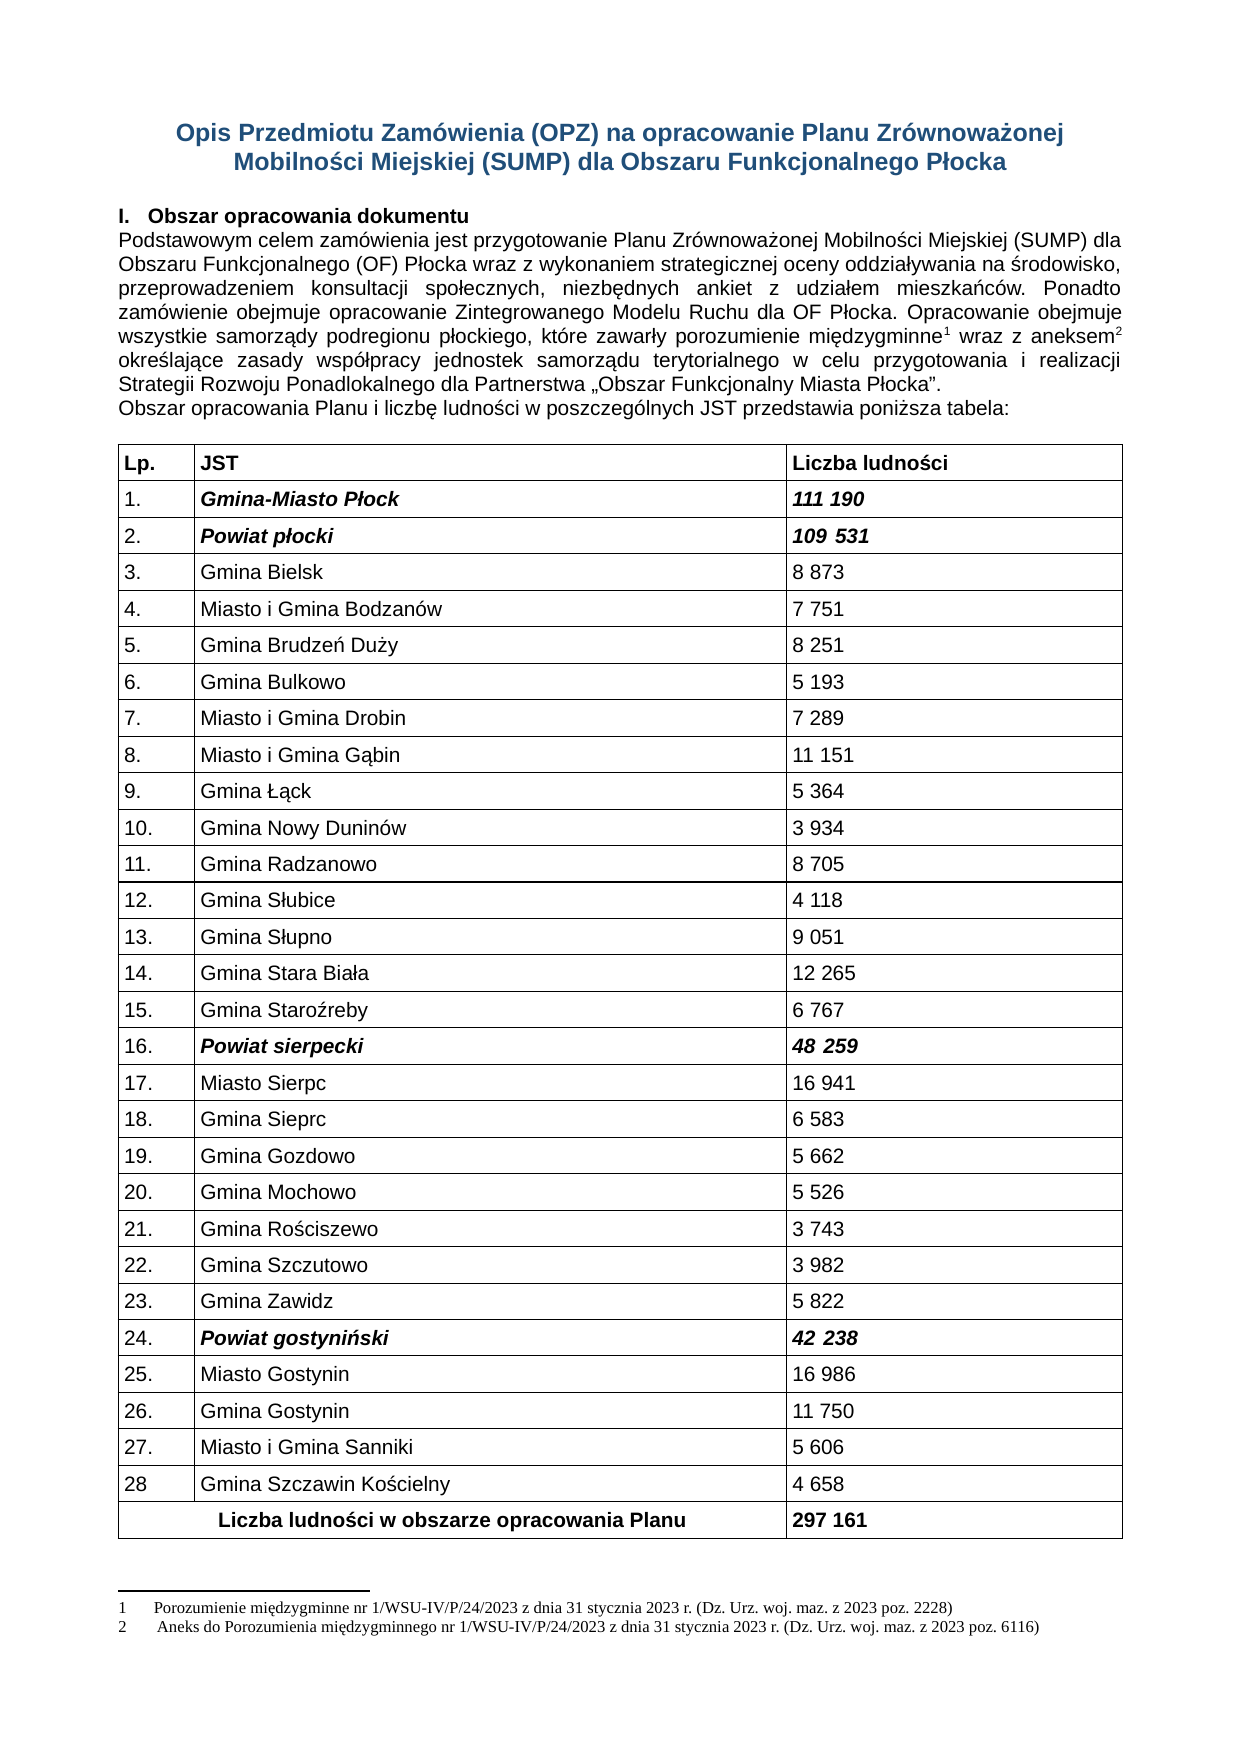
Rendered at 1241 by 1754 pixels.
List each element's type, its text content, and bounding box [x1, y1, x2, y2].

table_cell Gmina Szczutowo [195, 1247, 786, 1282]
table_cell Gmina Rościszewo [195, 1211, 786, 1246]
table_cell 22. [119, 1247, 194, 1282]
table_cell 6 583 [787, 1101, 1122, 1137]
table_cell 109 531 [787, 518, 1122, 553]
table_cell 5 526 [787, 1174, 1122, 1209]
table_cell 17. [119, 1065, 194, 1100]
table_cell 5 662 [787, 1138, 1122, 1173]
table_cell 6. [119, 664, 194, 699]
table_cell 5 364 [787, 773, 1122, 808]
table_cell 3 934 [787, 810, 1122, 845]
text Opis Przedmiotu Zamówienia (OPZ) na opracowanie Planu Zrównoważonej Mobilności Miejskiej (SUMP) dla Obszaru Funkcjonalnego Płocka [118, 118, 1122, 176]
table_cell 24. [119, 1320, 194, 1355]
table_cell Gmina Staroźreby [195, 992, 786, 1027]
table_cell 9 051 [787, 919, 1122, 954]
table_cell 12 265 [787, 955, 1122, 991]
table_cell 42 238 [787, 1320, 1122, 1355]
table_cell 16 986 [787, 1356, 1122, 1392]
table_cell 3 743 [787, 1211, 1122, 1246]
table_cell 25. [119, 1356, 194, 1392]
table_cell Gmina Stara Biała [195, 955, 786, 991]
table_cell 11 151 [787, 737, 1122, 772]
table_cell 111 190 [787, 481, 1122, 517]
table_cell 7 751 [787, 591, 1122, 626]
table_cell 26. [119, 1393, 194, 1428]
table_cell 5 193 [787, 664, 1122, 699]
table_cell 10. [119, 810, 194, 845]
table_cell Miasto i Gmina Gąbin [195, 737, 786, 772]
table_cell 8 251 [787, 627, 1122, 663]
table_cell 297 161 [787, 1502, 1122, 1538]
table_header Lp. [119, 445, 194, 480]
table_cell Miasto Sierpc [195, 1065, 786, 1100]
table_cell Miasto i Gmina Drobin [195, 700, 786, 736]
text Obszar opracowania Planu i liczbę ludności w poszczególnych JST przedstawia poniższa tabela: [118, 396, 1122, 420]
table_cell 11 750 [787, 1393, 1122, 1428]
table_cell Miasto Gostynin [195, 1356, 786, 1392]
table_cell Gmina-Miasto Płock [195, 481, 786, 517]
table_cell 4 658 [787, 1466, 1122, 1501]
table_cell 12. [119, 883, 194, 918]
table_cell Gmina Gostynin [195, 1393, 786, 1428]
table_header Liczba ludności [787, 445, 1122, 480]
table_cell 8 873 [787, 554, 1122, 590]
table_cell 4. [119, 591, 194, 626]
table_cell 7. [119, 700, 194, 736]
table_cell Gmina Mochowo [195, 1174, 786, 1209]
table_cell Powiat płocki [195, 518, 786, 553]
table_cell Gmina Nowy Duninów [195, 810, 786, 845]
table_cell 23. [119, 1284, 194, 1319]
table_cell 8 705 [787, 846, 1122, 881]
table_cell Gmina Sieprc [195, 1101, 786, 1137]
table_cell 28 [119, 1466, 194, 1501]
table_cell 19. [119, 1138, 194, 1173]
table_cell 8. [119, 737, 194, 772]
table_cell Gmina Gozdowo [195, 1138, 786, 1173]
table_cell Miasto i Gmina Bodzanów [195, 591, 786, 626]
table_cell Gmina Brudzeń Duży [195, 627, 786, 663]
table_cell Powiat gostyniński [195, 1320, 786, 1355]
table_cell 20. [119, 1174, 194, 1209]
table_cell Gmina Słupno [195, 919, 786, 954]
table_cell Gmina Radzanowo [195, 846, 786, 881]
table_cell Miasto i Gmina Sanniki [195, 1429, 786, 1465]
table_cell 48 259 [787, 1028, 1122, 1064]
table_cell 16 941 [787, 1065, 1122, 1100]
table_cell 3. [119, 554, 194, 590]
table_header JST [195, 445, 786, 480]
table_cell 27. [119, 1429, 194, 1465]
text Aneks do Porozumienia międzygminnego nr 1/WSU-IV/P/24/2023 z dnia 31 stycznia 2023 r. (Dz. Urz. woj. maz. z 2023 poz. 6116) [118, 1617, 1122, 1636]
text Podstawowym celem zamówienia jest przygotowanie Planu Zrównoważonej Mobilności Miejskiej (SUMP) dla Obszaru Funkcjonalnego (OF) Płocka wraz z wykonaniem strategicznej oceny oddziaływania na środowisko, przeprowadzeniem konsultacji społecznych, niezbędnych ankiet z udziałem mieszkańców. Ponadto zamówienie obejmuje opracowanie Zintegrowanego Modelu Ruchu dla OF Płocka. Opracowanie obejmuje wszystkie samorządy podregionu płockiego, które zawarły porozumienie międzygminne wraz z aneksem określające zasady współpracy jednostek samorządu terytorialnego w celu przygotowania i realizacji Strategii Rozwoju Ponadlokalnego dla Partnerstwa „Obszar Funkcjonalny Miasta Płocka”. [118, 228, 1122, 396]
list Obszar opracowania dokumentu [118, 204, 1122, 228]
table_cell Gmina Zawidz [195, 1284, 786, 1319]
table_cell 6 767 [787, 992, 1122, 1027]
table_cell Powiat sierpecki [195, 1028, 786, 1064]
table_cell 3 982 [787, 1247, 1122, 1282]
table_cell Gmina Bielsk [195, 554, 786, 590]
table_cell 4 118 [787, 883, 1122, 918]
table_cell Liczba ludności w obszarze opracowania Planu [119, 1502, 786, 1538]
table_cell 18. [119, 1101, 194, 1137]
table_cell 7 289 [787, 700, 1122, 736]
table_cell 13. [119, 919, 194, 954]
table_cell 16. [119, 1028, 194, 1064]
table_cell 5 822 [787, 1284, 1122, 1319]
table_cell 11. [119, 846, 194, 881]
text Porozumienie międzygminne nr 1/WSU-IV/P/24/2023 z dnia 31 stycznia 2023 r. (Dz. Urz. woj. maz. z 2023 poz. 2228) [118, 1597, 1122, 1617]
table_cell 2. [119, 518, 194, 553]
table_cell 14. [119, 955, 194, 991]
table_cell 9. [119, 773, 194, 808]
table_cell Gmina Łąck [195, 773, 786, 808]
table_cell Gmina Słubice [195, 883, 786, 918]
table_cell 5. [119, 627, 194, 663]
table_cell Gmina Bulkowo [195, 664, 786, 699]
table_cell Gmina Szczawin Kościelny [195, 1466, 786, 1501]
table_cell 21. [119, 1211, 194, 1246]
table_cell 15. [119, 992, 194, 1027]
table_cell 1. [119, 481, 194, 517]
table_cell 5 606 [787, 1429, 1122, 1465]
